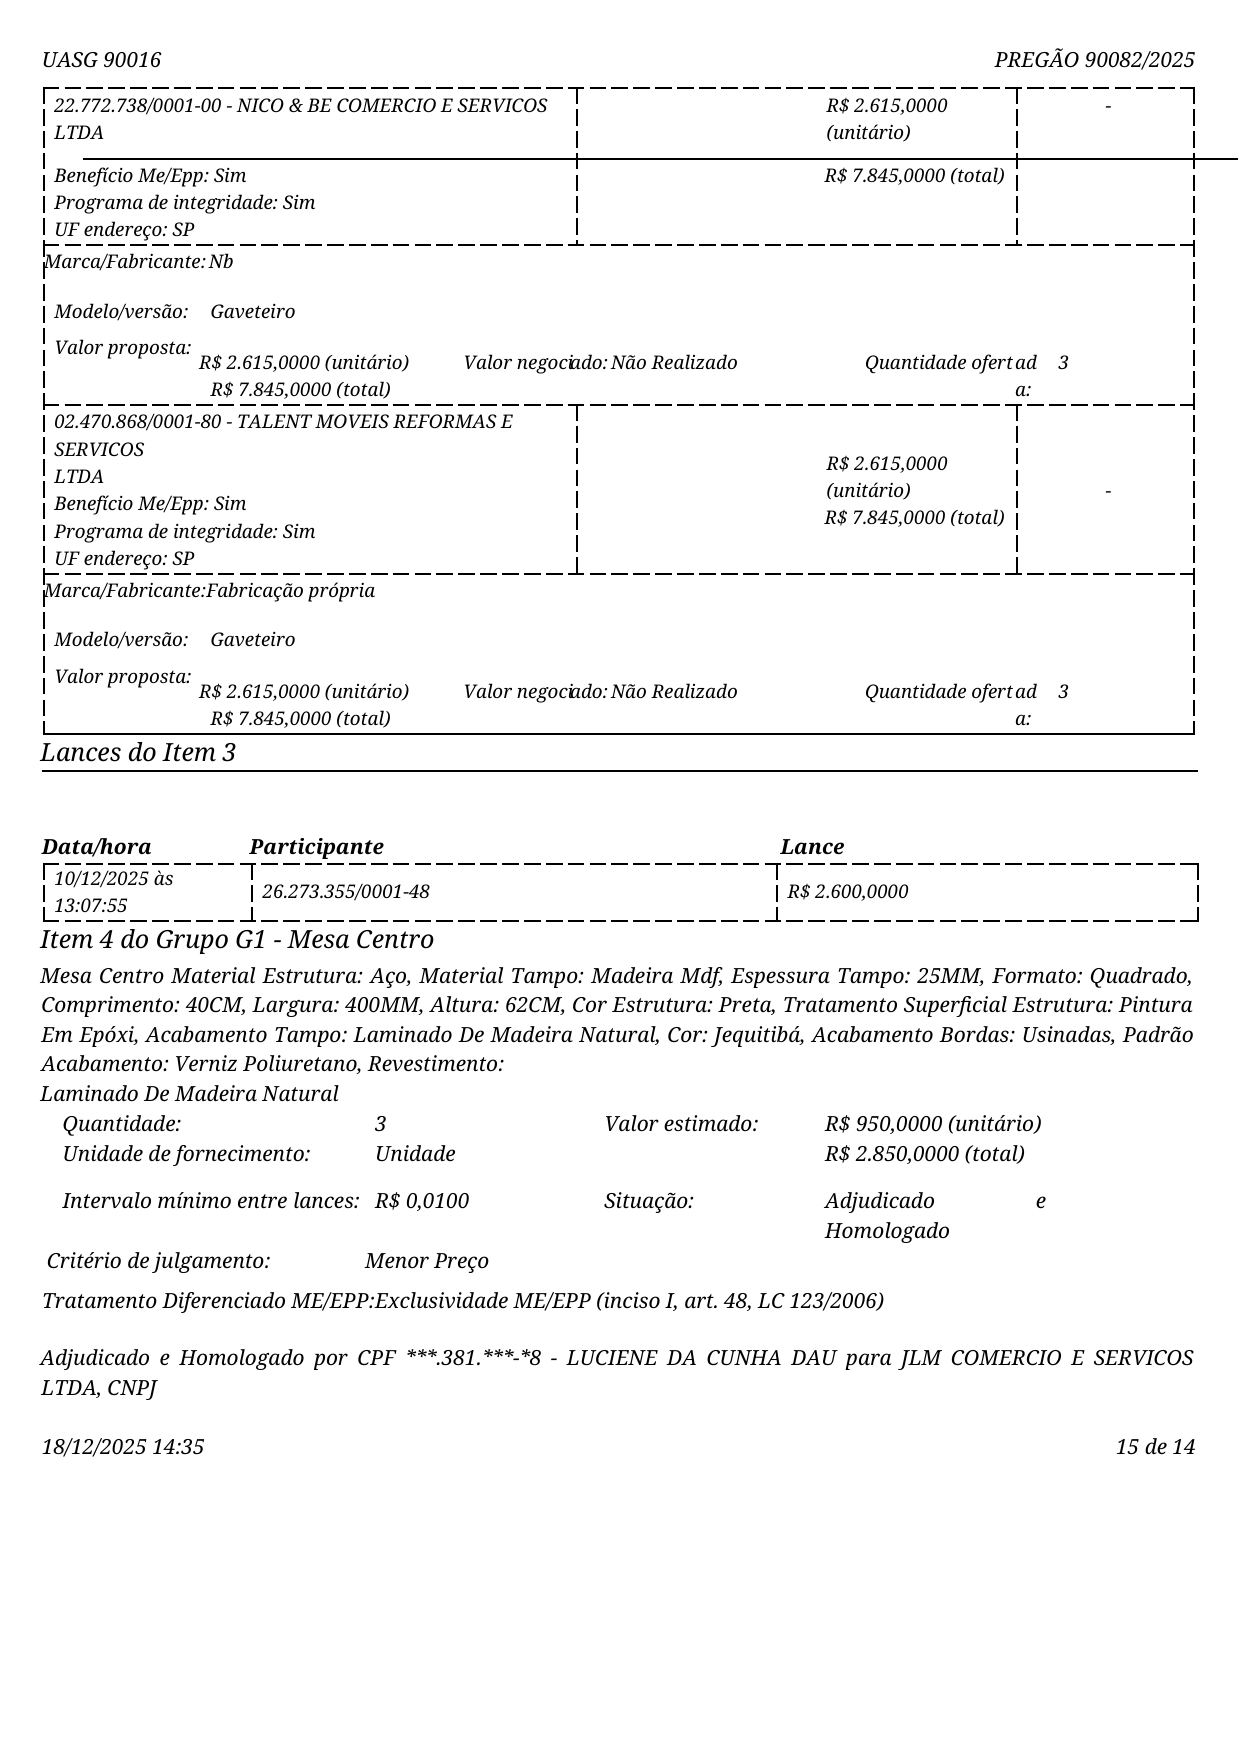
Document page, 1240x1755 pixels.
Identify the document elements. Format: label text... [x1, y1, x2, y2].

table_cell - [1101, 404, 1194, 573]
table_header 3 [375, 1109, 604, 1139]
table_cell [1101, 345, 1194, 404]
table_cell [788, 573, 1017, 624]
table_cell Situação: [604, 1186, 825, 1246]
table_cell [1017, 404, 1101, 573]
table_cell Unidade [375, 1139, 604, 1186]
table_cell 3 [1048, 673, 1101, 733]
table_cell 3 [1048, 345, 1101, 404]
table_cell [1017, 160, 1101, 244]
table_cell R$ 2.615,0000 (unitário) Valor negoci R$ 7.845,0000 (total) [199, 673, 577, 733]
table_cell [577, 404, 787, 573]
table_cell Modelo/versão: Valor proposta: [44, 295, 199, 404]
table_cell Marca/Fabricante: Fabricação própria [44, 573, 577, 624]
table_cell [1017, 87, 1101, 158]
table_cell Gaveteiro [199, 295, 577, 344]
table_cell [1101, 673, 1194, 733]
text Critério de julgamento: Menor Preço [42, 1246, 1198, 1275]
table_cell [577, 573, 787, 624]
table_header Quantidade: [63, 1109, 375, 1139]
table_cell 02.470.868/0001-80 - TALENT MOVEIS REFORMAS E SERVICOS LTDA Benefício Me/Epp: Sim Programa de integridade: Sim UF endereço: SP [44, 404, 577, 573]
table_cell [604, 1139, 825, 1186]
table_cell [788, 624, 1017, 673]
table_cell ada: [1017, 345, 1048, 404]
table_cell R$ 2.615,0000 (unitário) [788, 87, 1017, 158]
table_cell R$ 7.845,0000 (total) [788, 160, 1017, 244]
table_cell [577, 160, 787, 244]
table_cell ado: Não Realizado [577, 345, 787, 404]
table_cell [1101, 573, 1194, 624]
table_header 26.273.355/0001-48 [252, 863, 777, 920]
text Laminado De Madeira Natural [40, 1079, 1197, 1108]
table_cell Intervalo mínimo entre lances: [63, 1186, 375, 1246]
table_cell - [1101, 160, 1194, 244]
table_cell Adjudicado e Homologado [825, 1186, 1048, 1246]
table_cell R$ 0,0100 [375, 1186, 604, 1246]
text Mesa Centro Material Estrutura: Aço, Material Tampo: Madeira Mdf, Espessura Tampo: 25MM, Formato: Quadrado, Comprimento: 40CM, Largura: 400MM, Altura: 62CM, Cor Estrutura: Preta, Tratamento Superficial Estrutura: Pintura Em Epóxi, Acabamento Tampo: Laminado De Madeira Natural, Cor: Jequitibá, Acabamento Bordas: Usinadas, Padrão Acabamento: Verniz Poliuretano, Revestimento: [40, 961, 1197, 1078]
text Item 4 do Grupo G1 - Mesa Centro [40, 922, 1198, 956]
table_cell 22.772.738/0001-00 - NICO & BE COMERCIO E SERVICOS LTDA Benefício Me/Epp: Sim Programa de integridade: Sim UF endereço: SP [44, 87, 577, 244]
table_header R$ 950,0000 (unitário) [825, 1109, 1048, 1139]
table_header R$ 2.600,0000 [777, 863, 1198, 920]
table_cell [788, 244, 1017, 295]
table_cell R$ 2.615,0000 (unitário) Valor negoci R$ 7.845,0000 (total) [199, 345, 577, 404]
text Data/hora Participante Lance [42, 832, 1198, 861]
table_header 10/12/2025 às 13:07:55 [44, 863, 252, 920]
table_cell Modelo/versão: Valor proposta: [44, 624, 199, 733]
table_header Valor estimado: [604, 1109, 825, 1139]
text Tratamento Diferenciado ME/EPP: Exclusividade ME/EPP (inciso I, art. 48, LC 123/2006) [42, 1286, 1198, 1314]
table_cell [1101, 244, 1194, 295]
table_cell - [1101, 87, 1194, 158]
table_cell Gaveteiro [199, 624, 577, 673]
table_cell [1017, 573, 1101, 624]
table_cell [788, 295, 1017, 344]
table_cell Marca/Fabricante: Nb [44, 244, 577, 295]
table_cell [577, 244, 787, 295]
table_cell [1017, 295, 1101, 344]
table_cell ado: Não Realizado [577, 673, 787, 733]
text Adjudicado e Homologado por CPF ***.381.***-*8 - LUCIENE DA CUNHA DAU para JLM COMERCIO E SERVICOS LTDA, CNPJ [40, 1343, 1197, 1401]
table_cell ada: [1017, 673, 1048, 733]
table_cell [577, 624, 787, 673]
table_cell R$ 2.850,0000 (total) [825, 1139, 1048, 1186]
table_cell [1101, 624, 1194, 673]
table_cell Unidade de fornecimento: [63, 1139, 375, 1186]
table_cell Quantidade ofert [788, 673, 1017, 733]
table_cell [1017, 624, 1101, 673]
text Lances do Item 3 [40, 735, 1198, 769]
table_cell [1101, 295, 1194, 344]
table_cell [577, 295, 787, 344]
table_cell Quantidade ofert [788, 345, 1017, 404]
table_cell R$ 2.615,0000 (unitário) R$ 7.845,0000 (total) [788, 404, 1017, 573]
table_cell [577, 87, 787, 158]
table_cell [1017, 244, 1101, 295]
